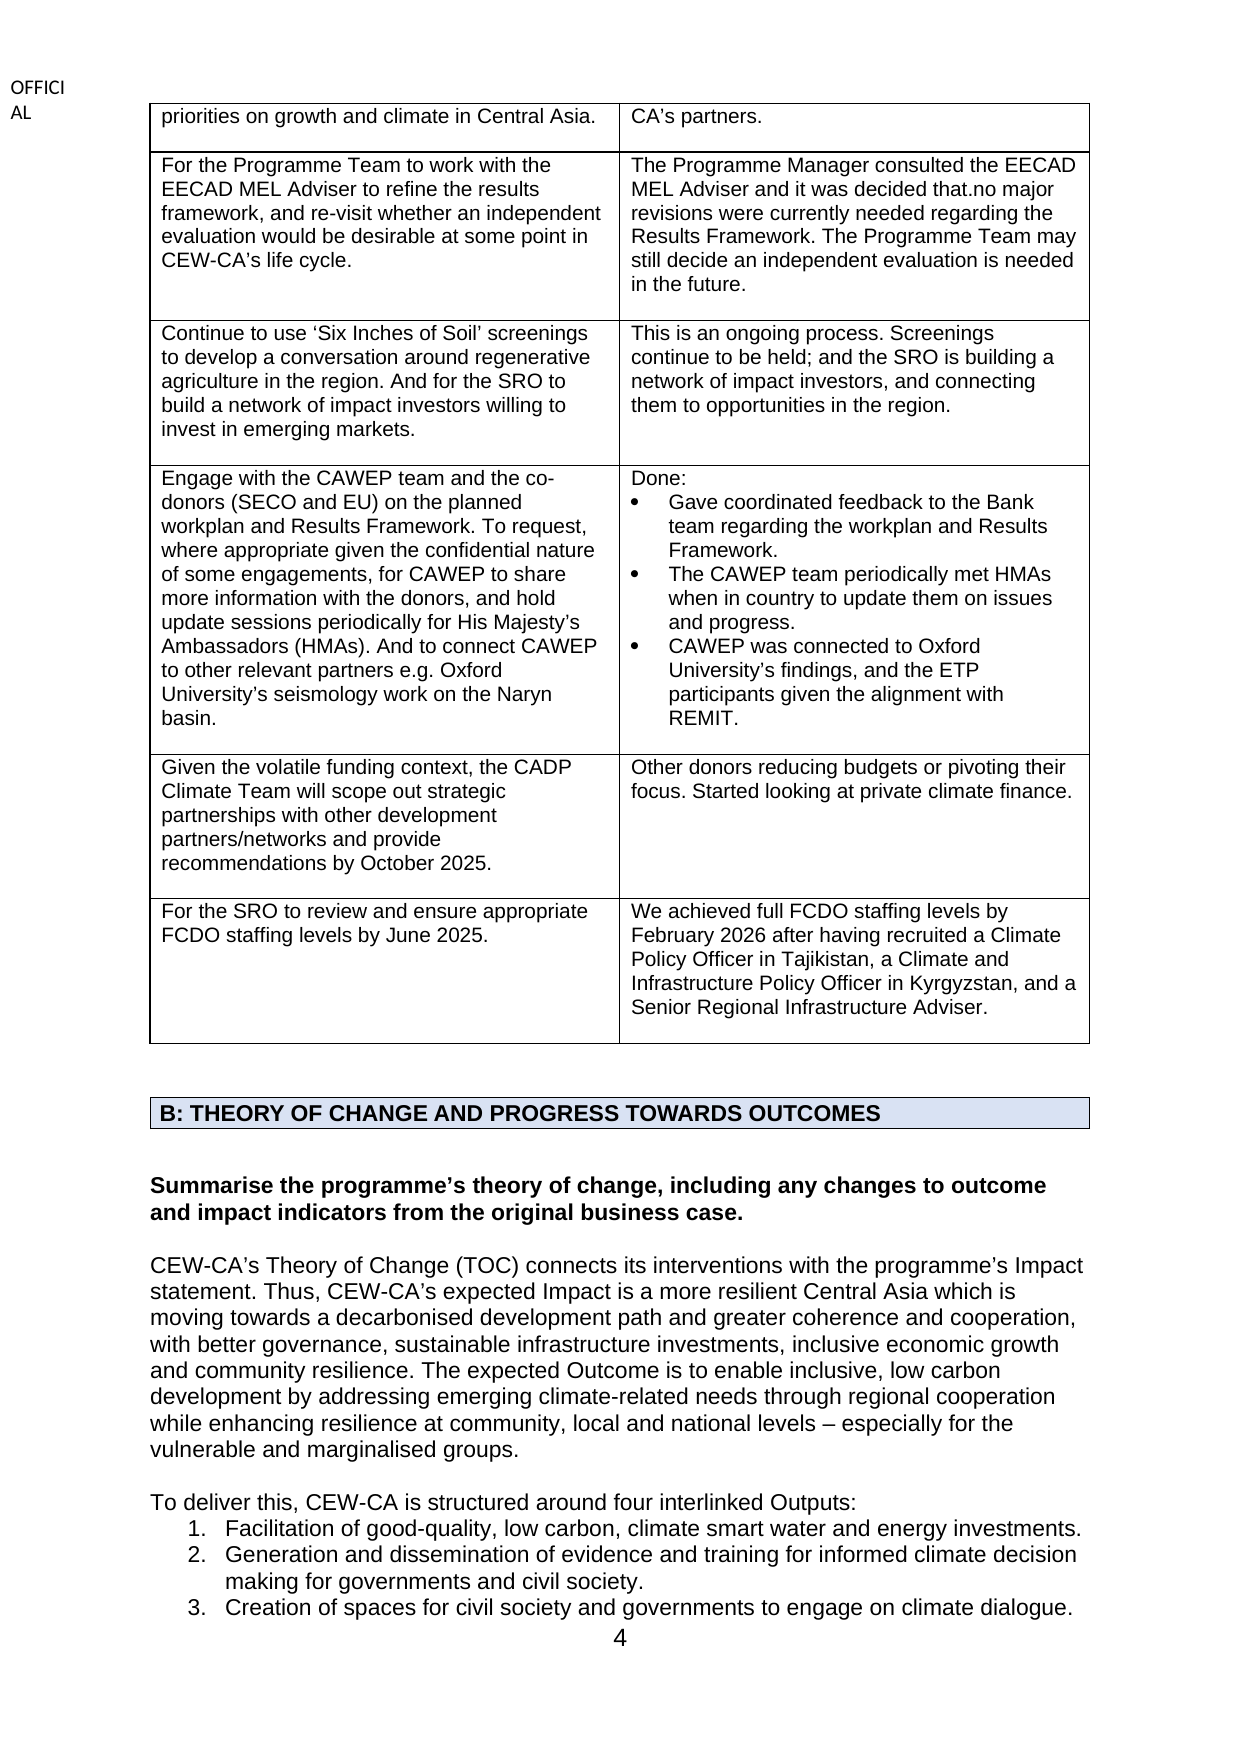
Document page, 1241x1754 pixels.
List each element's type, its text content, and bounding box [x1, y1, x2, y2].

table_cell For the SRO to review and ensure appropriate FCDO staffing levels by June 2025. [151, 899, 619, 1043]
table_cell Other donors reducing budgets or pivoting their focus. Started looking at private climate finance. [620, 755, 1089, 898]
list Generation and dissemination of evidence and training for informed climate decision making for governments and civil society. [187, 1541, 1090, 1594]
list Facilitation of good-quality, low carbon, climate smart water and energy investments. [187, 1515, 1090, 1541]
table_cell Given the volatile funding context, the CADP Climate Team will scope out strategic partnerships with other development partners/networks and provide recommendations by October 2025. [151, 755, 619, 898]
table_cell The Programme Manager consulted the EECAD MEL Adviser and it was decided that.no major revisions were currently needed regarding the Results Framework. The Programme Team may still decide an independent evaluation is needed in the future. [620, 153, 1089, 320]
text Summarise the programme’s theory of change, including any changes to outcome and impact indicators from the original business case. [150, 1172, 1090, 1225]
table_cell Engage with the CAWEP team and the co-donors (SECO and EU) on the planned workplan and Results Framework. To request, where appropriate given the confidential nature of some engagements, for CAWEP to share more information with the donors, and hold update sessions periodically for His Majesty’s Ambassadors (HMAs). And to connect CAWEP to other relevant partners e.g. Oxford University’s seismology work on the Naryn basin. [151, 466, 619, 753]
table_cell Continue to use ‘Six Inches of Soil’ screenings to develop a conversation around regenerative agriculture in the region. And for the SRO to build a network of impact investors willing to invest in emerging markets. [151, 321, 619, 465]
text To deliver this, CEW-CA is structured around four interlinked Outputs: [150, 1489, 1090, 1515]
table_cell This is an ongoing process. Screenings continue to be held; and the SRO is building a network of impact investors, and connecting them to opportunities in the region. [620, 321, 1089, 465]
table_cell Done: Gave coordinated feedback to the Bank team regarding the workplan and Results Framework. The CAWEP team periodically met HMAs when in country to update them on issues and progress. CAWEP was connected to Oxford University’s findings, and the ETP participants given the alignment with REMIT. [620, 466, 1089, 753]
table_cell We achieved full FCDO staffing levels by February 2026 after having recruited a Climate Policy Officer in Tajikistan, a Climate and Infrastructure Policy Officer in Kyrgyzstan, and a Senior Regional Infrastructure Adviser. [620, 899, 1089, 1043]
text CEW-CA’s Theory of Change (TOC) connects its interventions with the programme’s Impact statement. Thus, CEW-CA’s expected Impact is a more resilient Central Asia which is moving towards a decarbonised development path and greater coherence and cooperation, with better governance, sustainable infrastructure investments, inclusive economic growth and community resilience. The expected Outcome is to enable inclusive, low carbon development by addressing emerging climate-related needs through regional cooperation while enhancing resilience at community, local and national levels – especially for the vulnerable and marginalised groups. [150, 1252, 1090, 1462]
list Creation of spaces for civil society and governments to engage on climate dialogue. [187, 1594, 1090, 1621]
subtitle B: THEORY OF CHANGE AND PROGRESS TOWARDS OUTCOMES [151, 1098, 1089, 1128]
table_cell priorities on growth and climate in Central Asia. [151, 104, 619, 151]
table_cell For the Programme Team to work with the EECAD MEL Adviser to refine the results framework, and re-visit whether an independent evaluation would be desirable at some point in CEW-CA’s life cycle. [151, 153, 619, 320]
table_cell CA’s partners. [620, 104, 1089, 151]
